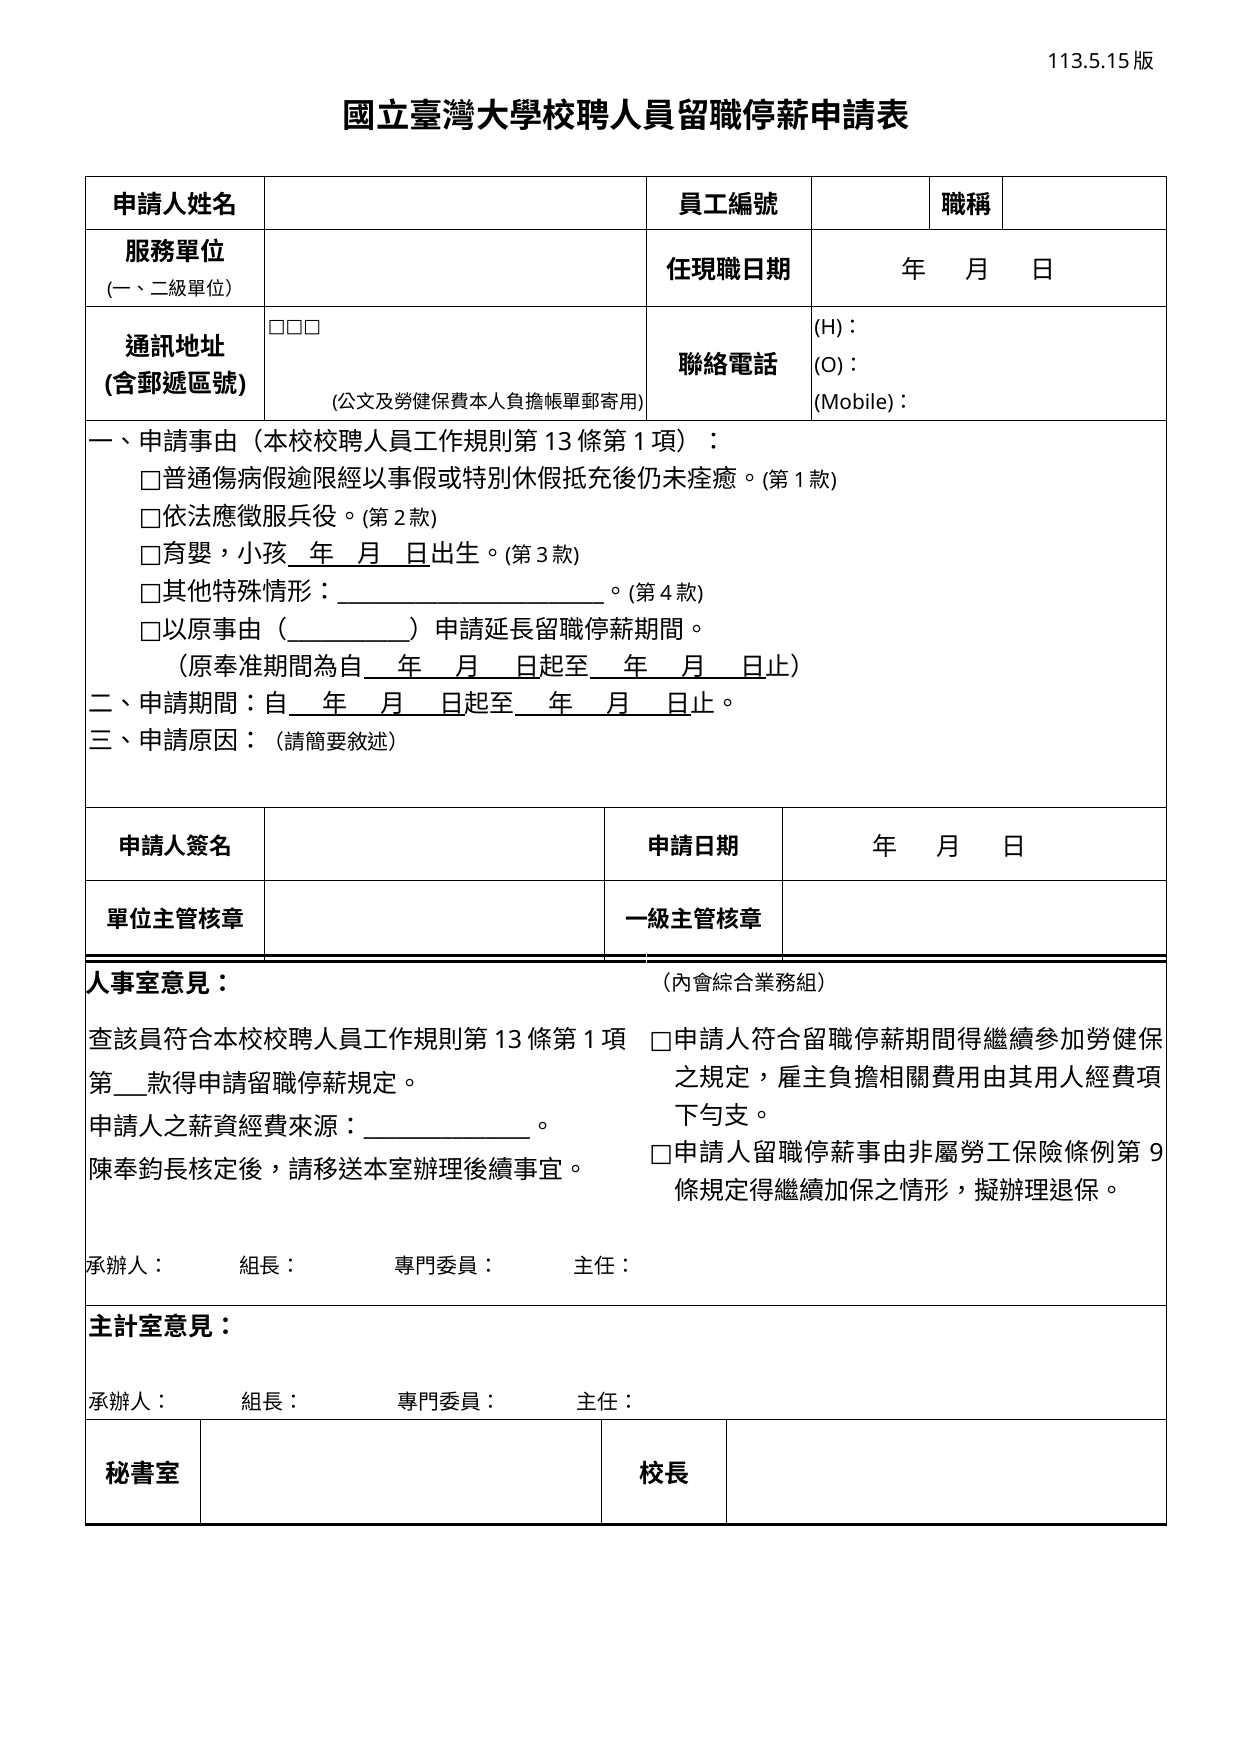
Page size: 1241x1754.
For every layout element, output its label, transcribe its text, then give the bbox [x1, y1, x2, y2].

table_cell 單位主管核章 [86, 881, 264, 954]
table_header 員工編號 [647, 177, 811, 229]
table_cell [727, 1420, 1166, 1523]
table_header [265, 177, 646, 229]
table_cell 任現職日期 [647, 230, 811, 306]
text 國立臺灣大學校聘人員留職停薪申請表 [100, 76, 1152, 151]
table_cell [265, 881, 604, 954]
table_cell 申請人簽名 [86, 808, 264, 880]
table_cell 年 月 日 [783, 808, 1166, 880]
table_cell 年 月 日 [812, 230, 1166, 306]
table_header [812, 177, 929, 229]
table_cell 通訊地址 (含郵遞區號) [86, 307, 264, 419]
table_cell （內會綜合業務組） □申請人符合留職停薪期間得繼續參加勞健保之規定，雇主負擔相關費用由其用人經費項下勻支。 □申請人留職停薪事由非屬勞工保險條例第9條規定得繼續加保之情形，擬辦理退保。 [647, 963, 1166, 1245]
table_cell 主計室意見： 承辦人： 組長： 專門委員： 主任： [86, 1306, 1166, 1419]
table_cell 申請日期 [605, 808, 782, 880]
table_cell 人事室意見： 查該員符合本校校聘人員工作規則第13條第1項第___款得申請留職停薪規定。 申請人之薪資經費來源：_______________。 陳奉鈞長核定後，請移送本室辦理後續事宜。 [86, 963, 646, 1245]
table_cell (H)： (O)： (Mobile)： [812, 307, 1166, 419]
table_cell 秘書室 [86, 1420, 200, 1523]
table_cell 服務單位 (一、二級單位） [86, 230, 264, 306]
table_header [1003, 177, 1166, 229]
table_cell 校長 [602, 1420, 726, 1523]
table_cell 一級主管核章 [605, 881, 782, 954]
table_header 申請人姓名 [86, 177, 264, 229]
table_header 職稱 [930, 177, 1002, 229]
table_cell 一、申請事由（本校校聘人員工作規則第13條第1項）： □普通傷病假逾限經以事假或特別休假抵充後仍未痊癒。(第1款) □依法應徵服兵役。(第2款) □育嬰，小孩 年 月 日出生。(第3款) □其他特殊情形：________________________。(第4款) □以原事由（___________）申請延長留職停薪期間。 （原奉准期間為自 年 月 日起至 年 月 日止） 二、申請期間：自 年 月 日起至 年 月 日止。 三、申請原因：（請簡要敘述） [86, 421, 1166, 807]
table_cell [783, 881, 1166, 954]
table_cell [201, 1420, 601, 1523]
text 113.5.15版 [1047, 45, 1178, 75]
table_cell 承辦人： 組長： 專門委員： 主任： [86, 1246, 1166, 1305]
table_cell [265, 808, 604, 880]
table_cell [265, 230, 646, 306]
table_cell □□□ (公文及勞健保費本人負擔帳單郵寄用) [265, 307, 646, 419]
table_cell 聯絡電話 [647, 307, 811, 419]
